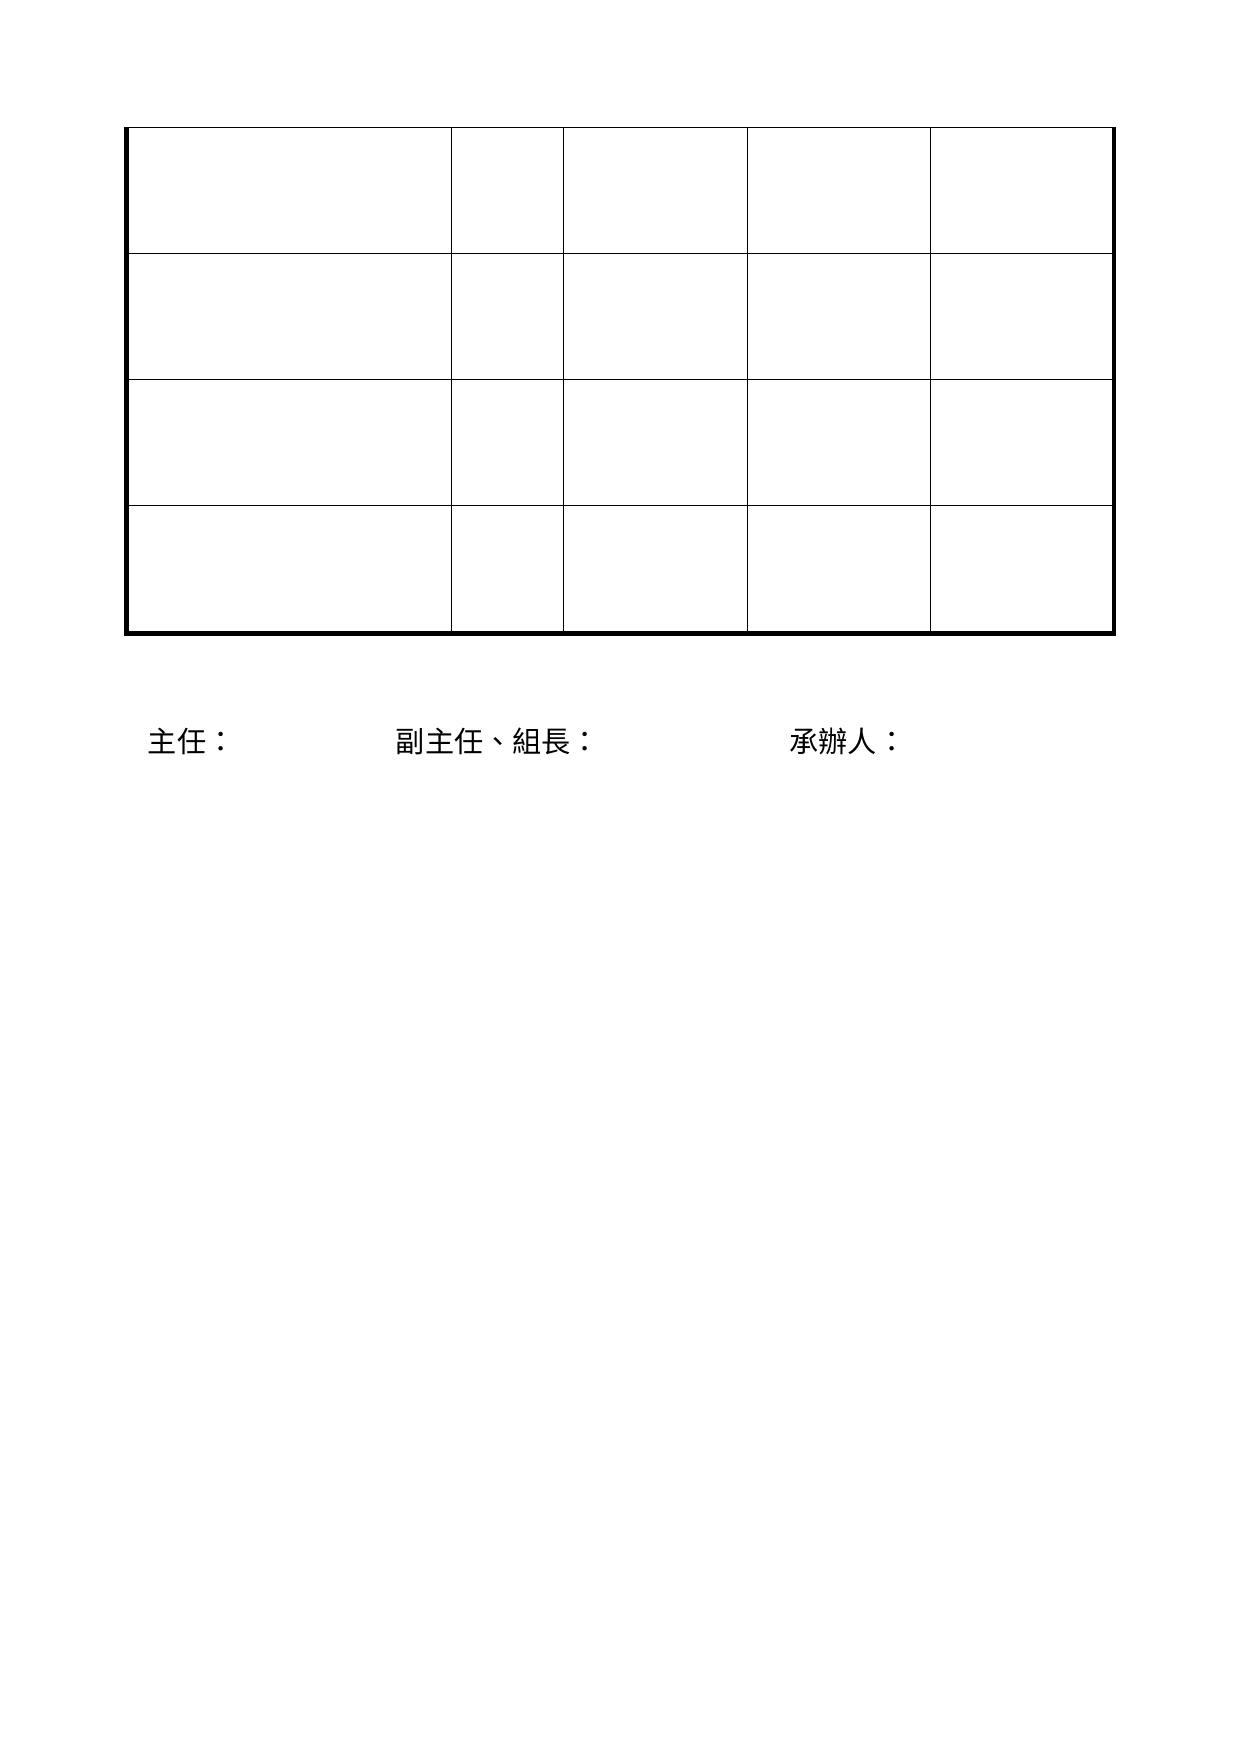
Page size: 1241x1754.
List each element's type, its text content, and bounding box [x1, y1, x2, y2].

table_cell [931, 128, 1112, 253]
text 主任： 副主任、組長： 承辦人： [148, 698, 1092, 761]
table_cell [564, 380, 747, 505]
table_cell [452, 128, 563, 253]
table_cell [129, 128, 451, 253]
table_cell [748, 380, 930, 505]
table_cell [564, 506, 747, 631]
table_cell [129, 380, 451, 505]
table_cell [748, 128, 930, 253]
table_cell [931, 506, 1112, 631]
table_cell [129, 506, 451, 631]
table_cell [564, 128, 747, 253]
table_cell [931, 380, 1112, 505]
table_cell [564, 254, 747, 379]
table_cell [452, 380, 563, 505]
table_cell [452, 254, 563, 379]
table_cell [931, 254, 1112, 379]
table_cell [129, 254, 451, 379]
table_cell [748, 254, 930, 379]
table_cell [748, 506, 930, 631]
table_cell [452, 506, 563, 631]
